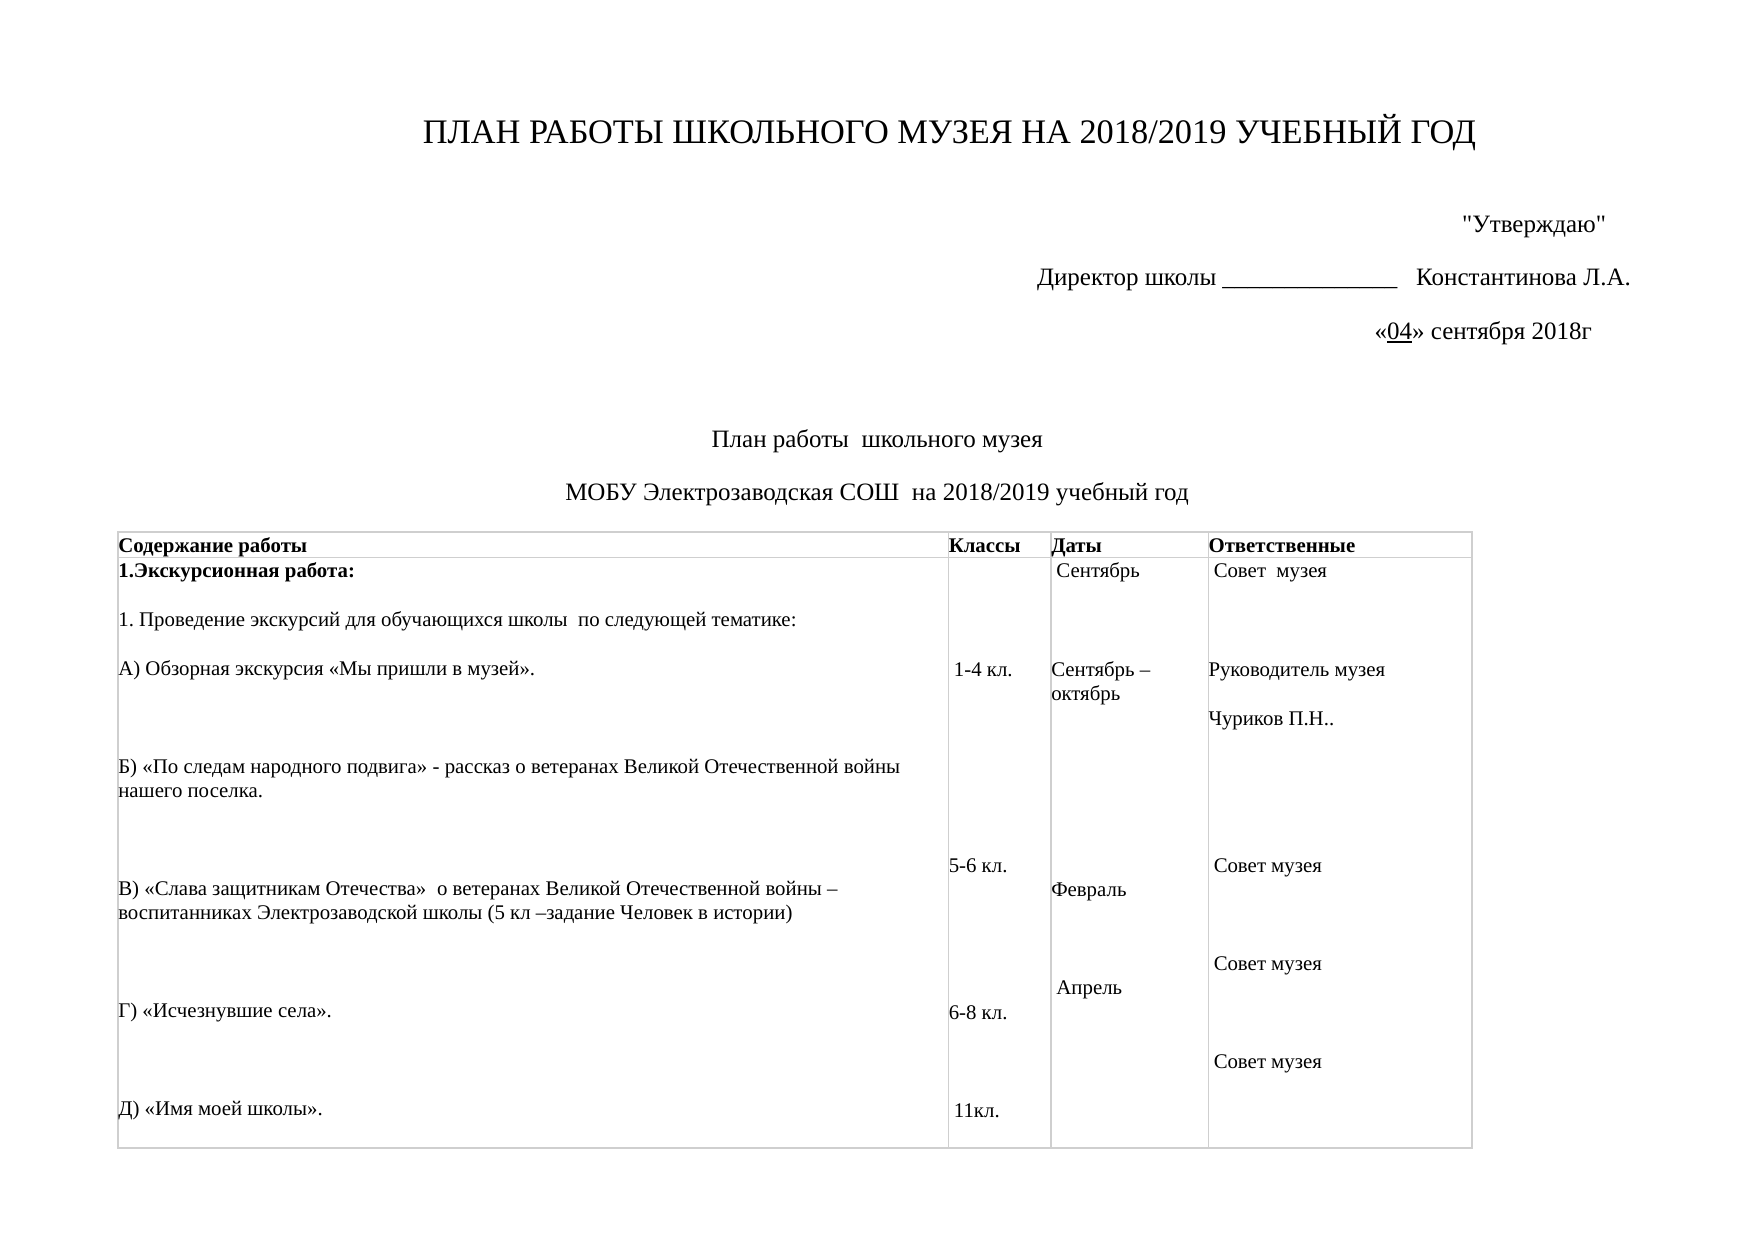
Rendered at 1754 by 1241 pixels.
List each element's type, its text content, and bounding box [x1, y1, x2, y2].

text Директор школы ______________ Константинова Л.А. [118, 262, 1636, 291]
text "Утверждаю" [118, 188, 1636, 237]
table_cell 1-4 кл. 5-6 кл. 6-8 кл. 11кл. [949, 558, 1050, 1147]
text План работы школьного музея [118, 424, 1636, 452]
table_header Ответственные [1209, 533, 1471, 557]
table_cell Сентябрь Сентябрь –октябрь Февраль Апрель [1052, 558, 1208, 1147]
text «04» сентября 2018г [118, 316, 1636, 345]
table_header Даты [1052, 533, 1208, 557]
table_cell Совет музея Руководитель музея Чуриков П.Н.. Совет музея Совет музея Совет музея [1209, 558, 1471, 1147]
text МОБУ Электрозаводская СОШ на 2018/2019 учебный год [118, 477, 1636, 506]
text ПЛАН РАБОТЫ ШКОЛЬНОГО МУЗЕЯ НА 2018/2019 УЧЕБНЫЙ ГОД [118, 101, 1636, 151]
table_header Содержание работы [119, 533, 948, 557]
table_header Классы [949, 533, 1050, 557]
table_cell 1.Экскурсионная работа: 1. Проведение экскурсий для обучающихся школы по следующей тематике: А) Обзорная экскурсия «Мы пришли в музей». Б) «По следам народного подвига» - рассказ о ветеранах Великой Отечественной войны нашего поселка. В) «Слава защитникам Отечества» о ветеранах Великой Отечественной войны – воспитанниках Электрозаводской школы (5 кл –задание Человек в истории) Г) «Исчезнувшие села». Д) «Имя моей школы». [119, 558, 948, 1147]
